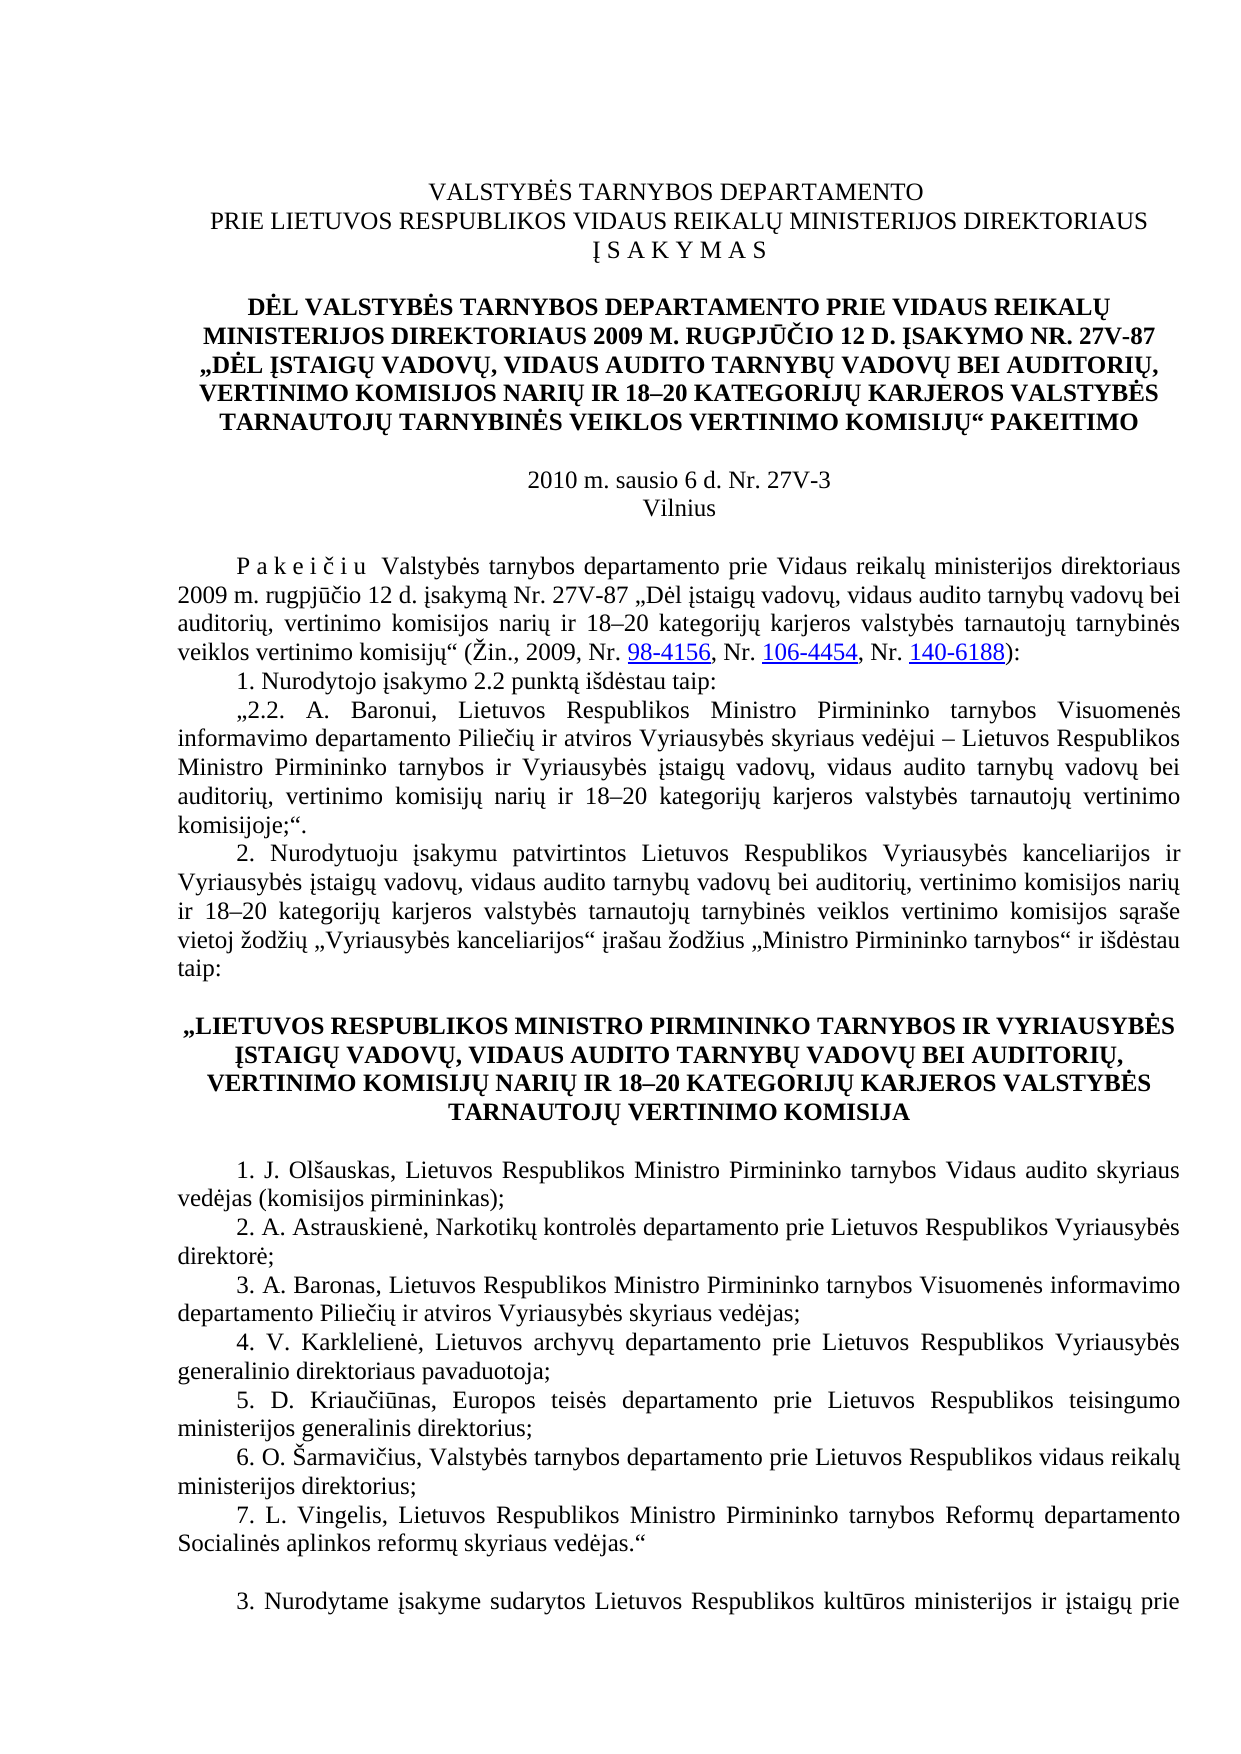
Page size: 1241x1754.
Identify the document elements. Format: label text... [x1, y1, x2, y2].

text ĮSAKYMAS [177, 235, 1181, 263]
text 5. D. Kriaučiūnas, Europos teisės departamento prie Lietuvos Respublikos teisingumo ministerijos generalinis direktorius; [177, 1385, 1181, 1442]
text 1. J. Olšauskas, Lietuvos Respublikos Ministro Pirmininko tarnybos Vidaus audito skyriaus vedėjas (komisijos pirmininkas); [177, 1155, 1181, 1212]
text 7. L. Vingelis, Lietuvos Respublikos Ministro Pirmininko tarnybos Reformų departamento Socialinės aplinkos reformų skyriaus vedėjas.“ [177, 1500, 1181, 1557]
text 2. A. Astrauskienė, Narkotikų kontrolės departamento prie Lietuvos Respublikos Vyriausybės direktorė; [177, 1212, 1181, 1270]
text 2010 m. sausio 6 d. Nr. 27V-3 [177, 465, 1181, 493]
text 2. Nurodytuoju įsakymu patvirtintos Lietuvos Respublikos Vyriausybės kanceliarijos ir Vyriausybės įstaigų vadovų, vidaus audito tarnybų vadovų bei auditorių, vertinimo komisijos narių ir 18–20 kategorijų karjeros valstybės tarnautojų tarnybinės veiklos vertinimo komisijos sąraše vietoj žodžių „Vyriausybės kanceliarijos“ įrašau žodžius „Ministro Pirmininko tarnybos“ ir išdėstau taip: [177, 838, 1181, 982]
text 6. O. Šarmavičius, Valstybės tarnybos departamento prie Lietuvos Respublikos vidaus reikalų ministerijos direktorius; [177, 1442, 1181, 1500]
text DĖL VALSTYBĖS TARNYBOS DEPARTAMENTO PRIE VIDAUS REIKALŲ MINISTERIJOS DIREKTORIAUS 2009 M. RUGPJŪČIO 12 D. ĮSAKYMO Nr. 27V-87 „DĖL ĮSTAIGŲ VADOVŲ, VIDAUS AUDITO TARNYBŲ VADOVŲ BEI AUDITORIŲ, VERTINIMO KOMISIJOS NARIŲ IR 18–20 KATEGORIJŲ KARJEROS VALSTYBĖS TARNAUTOJŲ TARNYBINĖS VEIKLOS VERTINIMO KOMISIJŲ“ PAKEITIMO [177, 292, 1181, 436]
text 3. A. Baronas, Lietuvos Respublikos Ministro Pirmininko tarnybos Visuomenės informavimo departamento Piliečių ir atviros Vyriausybės skyriaus vedėjas; [177, 1270, 1181, 1327]
text VALSTYBĖS TARNYBOS DEPARTAMENTO [177, 177, 1181, 206]
text 3. Nurodytame įsakyme sudarytos Lietuvos Respublikos kultūros ministerijos ir įstaigų prie [177, 1586, 1181, 1615]
text 1. Nurodytojo įsakymo 2.2 punktą išdėstau taip: [177, 666, 1181, 695]
text PRIE LIETUVOS RESPUBLIKOS VIDAUS REIKALŲ MINISTERIJOS DIREKTORIAUS [177, 206, 1181, 235]
text Pakeičiu Valstybės tarnybos departamento prie Vidaus reikalų ministerijos direktoriaus 2009 m. rugpjūčio 12 d. įsakymą Nr. 27V-87 „Dėl įstaigų vadovų, vidaus audito tarnybų vadovų bei auditorių, vertinimo komisijos narių ir 18–20 kategorijų karjeros valstybės tarnautojų tarnybinės veiklos vertinimo komisijų“ (Žin., 2009, Nr. 98-4156, Nr. 106-4454, Nr. 140-6188): [177, 551, 1181, 666]
text „2.2. A. Baronui, Lietuvos Respublikos Ministro Pirmininko tarnybos Visuomenės informavimo departamento Piliečių ir atviros Vyriausybės skyriaus vedėjui – Lietuvos Respublikos Ministro Pirmininko tarnybos ir Vyriausybės įstaigų vadovų, vidaus audito tarnybų vadovų bei auditorių, vertinimo komisijų narių ir 18–20 kategorijų karjeros valstybės tarnautojų vertinimo komisijoje;“. [177, 695, 1181, 838]
text Vilnius [177, 493, 1181, 522]
text „LIETUVOS RESPUBLIKOS MINISTRO PIRMININKO TARNYBOS IR VYRIAUSYBĖS ĮSTAIGŲ VADOVŲ, VIDAUS AUDITO TARNYBŲ VADOVŲ BEI AUDITORIŲ, VERTINIMO KOMISIJŲ NARIŲ IR 18–20 KATEGORIJŲ KARJEROS VALSTYBĖS TARNAUTOJŲ VERTINIMO KOMISIJA [177, 1011, 1181, 1126]
text 4. V. Karklelienė, Lietuvos archyvų departamento prie Lietuvos Respublikos Vyriausybės generalinio direktoriaus pavaduotoja; [177, 1327, 1181, 1385]
